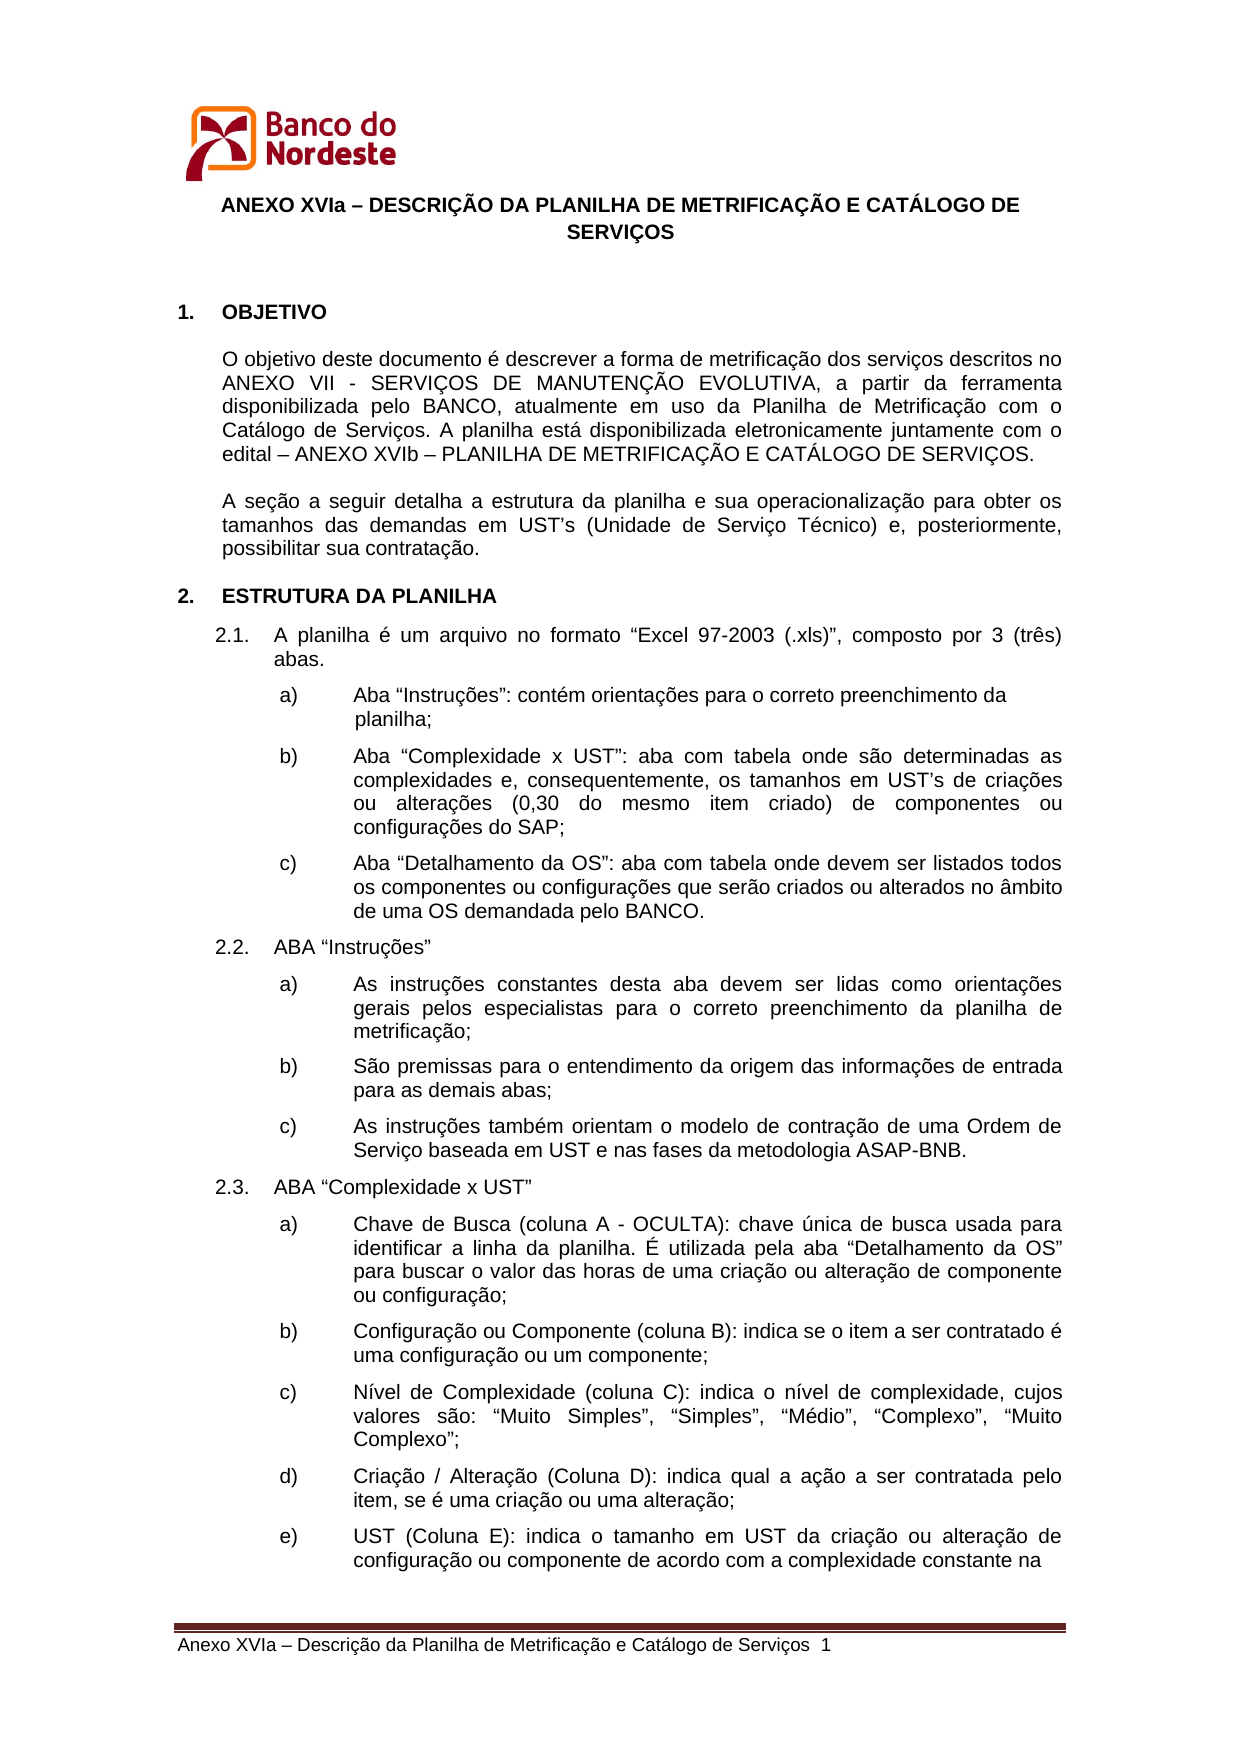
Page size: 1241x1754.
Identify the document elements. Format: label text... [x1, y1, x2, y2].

list Aba “Complexidade x UST”: aba com tabela onde são determinadas as complexidades e, consequentemente, os tamanhos em UST’s de criações ou alterações (0,30 do mesmo item criado) de componentes ou configurações do SAP; [279, 744, 1063, 838]
text O objetivo deste documento é descrever a forma de metrificação dos serviços descritos no ANEXO VII - SERVIÇOS DE MANUTENÇÃO EVOLUTIVA, a partir da ferramenta disponibilizada pelo BANCO, atualmente em uso da Planilha de Metrificação com o Catálogo de Serviços. A planilha está disponibilizada eletronicamente juntamente com o edital – ANEXO XVIb – PLANILHA DE METRIFICAÇÃO E CATÁLOGO DE SERVIÇOS. [222, 348, 1063, 465]
text A seção a seguir detalha a estrutura da planilha e sua operacionalização para obter os tamanhos das demandas em UST’s (Unidade de Serviço Técnico) e, posteriormente, possibilitar sua contratação. [222, 489, 1063, 560]
list Aba “Instruções”: contém orientações para o correto preenchimento da [279, 684, 1063, 707]
list Nível de Complexidade (coluna C): indica o nível de complexidade, cujos valores são: “Muito Simples”, “Simples”, “Médio”, “Complexo”, “Muito Complexo”; [279, 1380, 1063, 1451]
list ABA “Complexidade x UST” [215, 1176, 1063, 1199]
text ANEXO XVIa – DESCRIÇÃO DA PLANILHA DE METRIFICAÇÃO E CATÁLOGO DE SERVIÇOS [177, 193, 1063, 244]
list Chave de Busca (coluna A - OCULTA): chave única de busca usada para identificar a linha da planilha. É utilizada pela aba “Detalhamento da OS” para buscar o valor das horas de uma criação ou alteração de componente ou configuração; [279, 1212, 1063, 1307]
list ABA “Instruções” [215, 936, 1063, 959]
text planilha; [354, 707, 1063, 731]
list São premissas para o entendimento da origem das informações de entrada para as demais abas; [279, 1055, 1063, 1102]
list As instruções também orientam o modelo de contração de uma Ordem de Serviço baseada em UST e nas fases da metodologia ASAP-BNB. [279, 1115, 1063, 1162]
list ESTRUTURA DA PLANILHA [177, 584, 1065, 608]
list UST (Coluna E): indica o tamanho em UST da criação ou alteração de configuração ou componente de acordo com a complexidade constante na [279, 1525, 1063, 1572]
list Criação / Alteração (Coluna D): indica qual a ação a ser contratada pelo item, se é uma criação ou uma alteração; [279, 1464, 1063, 1511]
list As instruções constantes desta aba devem ser lidas como orientações gerais pelos especialistas para o correto preenchimento da planilha de metrificação; [279, 973, 1063, 1043]
list A planilha é um arquivo no formato “Excel 97-2003 (.xls)”, composto por 3 (três) abas. [215, 624, 1063, 671]
list Aba “Detalhamento da OS”: aba com tabela onde devem ser listados todos os componentes ou configurações que serão criados ou alterados no âmbito de uma OS demandada pelo BANCO. [279, 852, 1063, 922]
picture [177, 97, 402, 188]
list Configuração ou Componente (coluna B): indica se o item a ser contratado é uma configuração ou um componente; [279, 1320, 1063, 1367]
list OBJETIVO [177, 300, 1065, 324]
